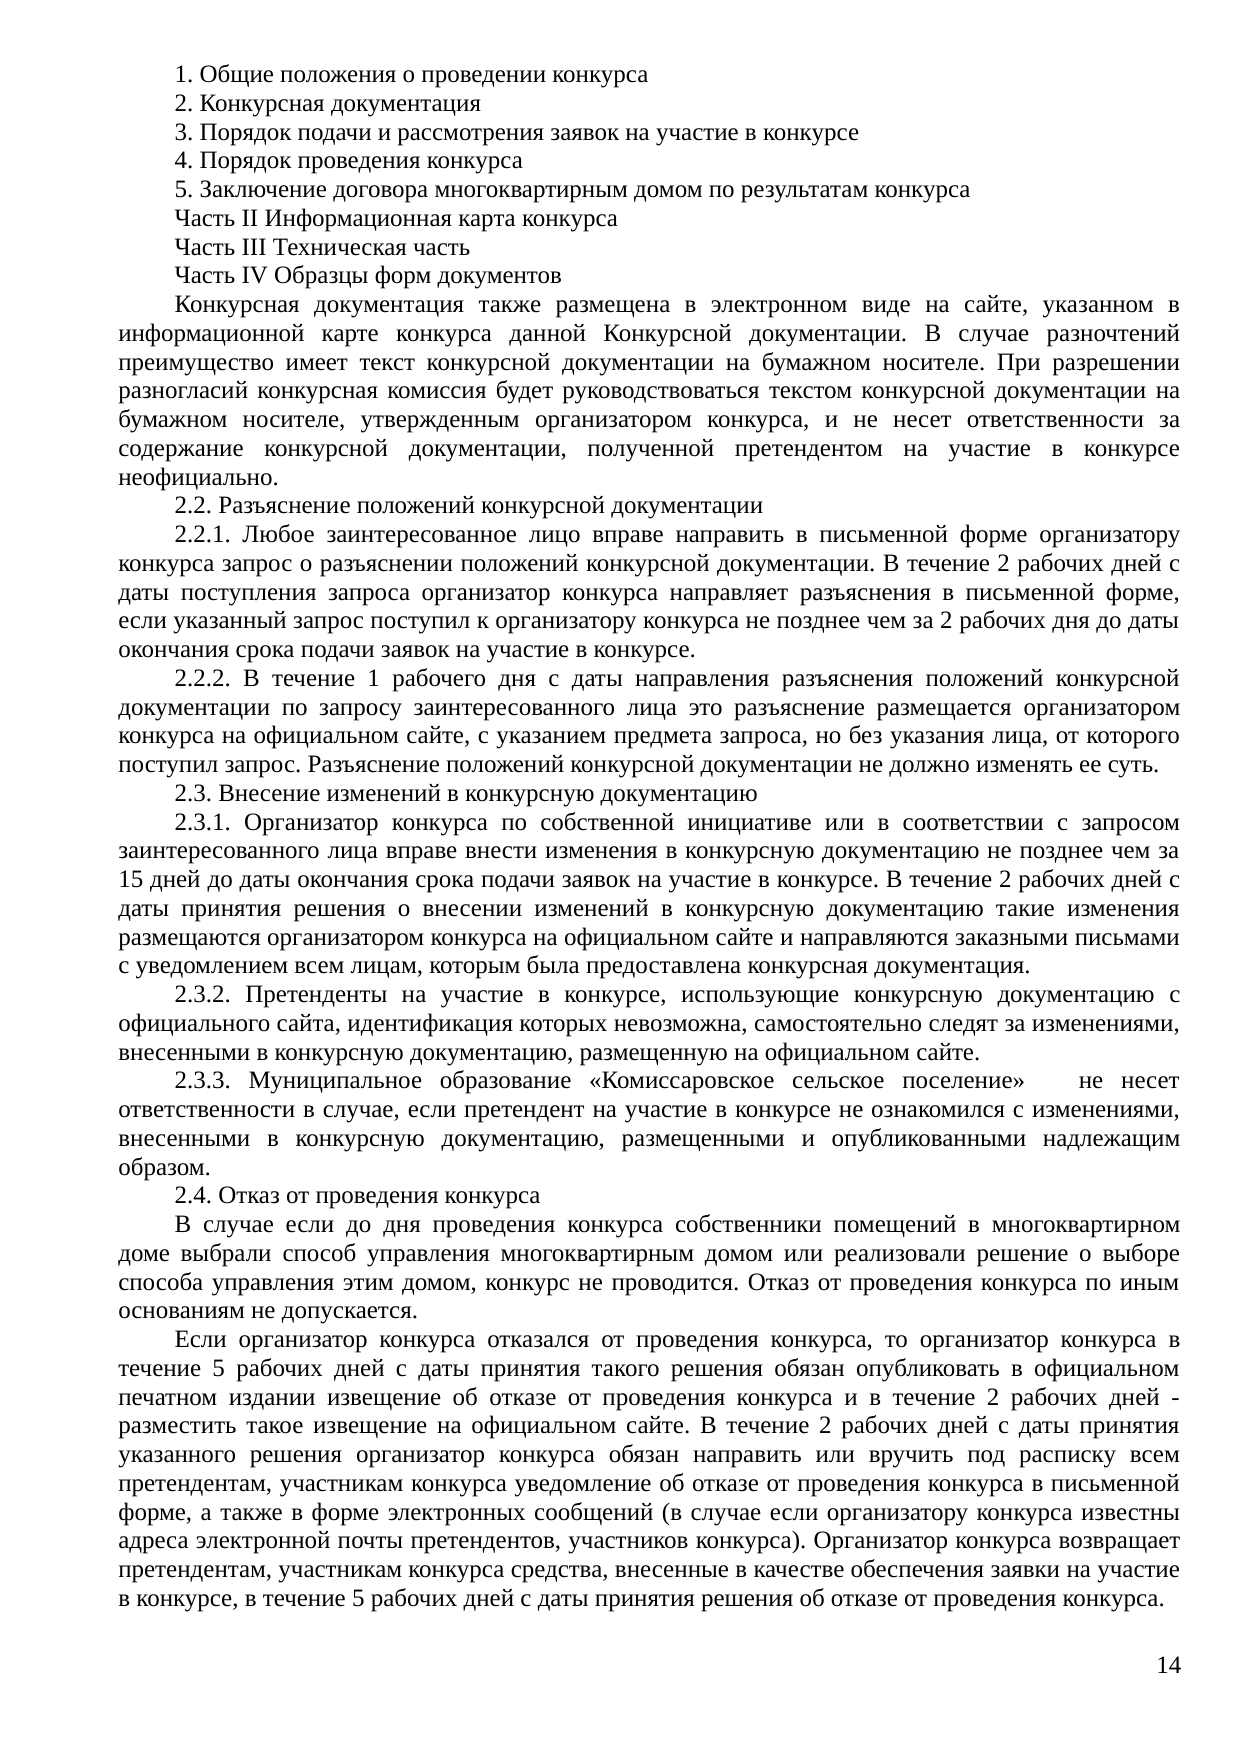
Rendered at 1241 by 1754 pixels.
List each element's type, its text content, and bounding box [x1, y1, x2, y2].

text 4. Порядок проведения конкурса [118, 145, 1181, 174]
text 2.2.2. В течение 1 рабочего дня с даты направления разъяснения положений конкурсной документации по запросу заинтересованного лица это разъяснение размещается организатором конкурса на официальном сайте, с указанием предмета запроса, но без указания лица, от которого поступил запрос. Разъяснение положений конкурсной документации не должно изменять ее суть. [118, 663, 1181, 778]
text 2.3.3. Муниципальное образование «Комиссаровское сельское поселение» не несет ответственности в случае, если претендент на участие в конкурсе не ознакомился с изменениями, внесенными в конкурсную документацию, размещенными и опубликованными надлежащим образом. [118, 1065, 1181, 1180]
text Часть II Информационная карта конкурса [118, 203, 1181, 232]
text Часть IV Образцы форм документов [118, 260, 1181, 289]
text 2.4. Отказ от проведения конкурса [118, 1180, 1181, 1209]
text 5. Заключение договора многоквартирным домом по результатам конкурса [118, 174, 1181, 203]
text Часть III Техническая часть [118, 232, 1181, 260]
text 2.2. Разъяснение положений конкурсной документации [118, 490, 1181, 519]
text 2.3.1. Организатор конкурса по собственной инициативе или в соответствии с запросом заинтересованного лица вправе внести изменения в конкурсную документацию не позднее чем за 15 дней до даты окончания срока подачи заявок на участие в конкурсе. В течение 2 рабочих дней с даты принятия решения о внесении изменений в конкурсную документацию такие изменения размещаются организатором конкурса на официальном сайте и направляются заказными письмами с уведомлением всем лицам, которым была предоставлена конкурсная документация. [118, 807, 1181, 979]
text Конкурсная документация также размещена в электронном виде на сайте, указанном в информационной карте конкурса данной Конкурсной документации. В случае разночтений преимущество имеет текст конкурсной документации на бумажном носителе. При разрешении разногласий конкурсная комиссия будет руководствоваться текстом конкурсной документации на бумажном носителе, утвержденным организатором конкурса, и не несет ответственности за содержание конкурсной документации, полученной претендентом на участие в конкурсе неофициально. [118, 289, 1181, 490]
text 2.3. Внесение изменений в конкурсную документацию [118, 778, 1181, 807]
text В случае если до дня проведения конкурса собственники помещений в многоквартирном доме выбрали способ управления многоквартирным домом или реализовали решение о выборе способа управления этим домом, конкурс не проводится. Отказ от проведения конкурса по иным основаниям не допускается. [118, 1209, 1181, 1324]
text Если организатор конкурса отказался от проведения конкурса, то организатор конкурса в течение 5 рабочих дней с даты принятия такого решения обязан опубликовать в официальном печатном издании извещение об отказе от проведения конкурса и в течение 2 рабочих дней - разместить такое извещение на официальном сайте. В течение 2 рабочих дней с даты принятия указанного решения организатор конкурса обязан направить или вручить под расписку всем претендентам, участникам конкурса уведомление об отказе от проведения конкурса в письменной форме, а также в форме электронных сообщений (в случае если организатору конкурса известны адреса электронной почты претендентов, участников конкурса). Организатор конкурса возвращает претендентам, участникам конкурса средства, внесенные в качестве обеспечения заявки на участие в конкурсе, в течение 5 рабочих дней с даты принятия решения об отказе от проведения конкурса. [118, 1324, 1181, 1612]
text 2. Конкурсная документация [118, 88, 1181, 117]
text 2.3.2. Претенденты на участие в конкурсе, использующие конкурсную документацию с официального сайта, идентификация которых невозможна, самостоятельно следят за изменениями, внесенными в конкурсную документацию, размещенную на официальном сайте. [118, 979, 1181, 1065]
text 3. Порядок подачи и рассмотрения заявок на участие в конкурсе [118, 117, 1181, 145]
text 1. Общие положения о проведении конкурса [118, 59, 1181, 88]
text 2.2.1. Любое заинтересованное лицо вправе направить в письменной форме организатору конкурса запрос о разъяснении положений конкурсной документации. В течение 2 рабочих дней с даты поступления запроса организатор конкурса направляет разъяснения в письменной форме, если указанный запрос поступил к организатору конкурса не позднее чем за 2 рабочих дня до даты окончания срока подачи заявок на участие в конкурсе. [118, 519, 1181, 663]
